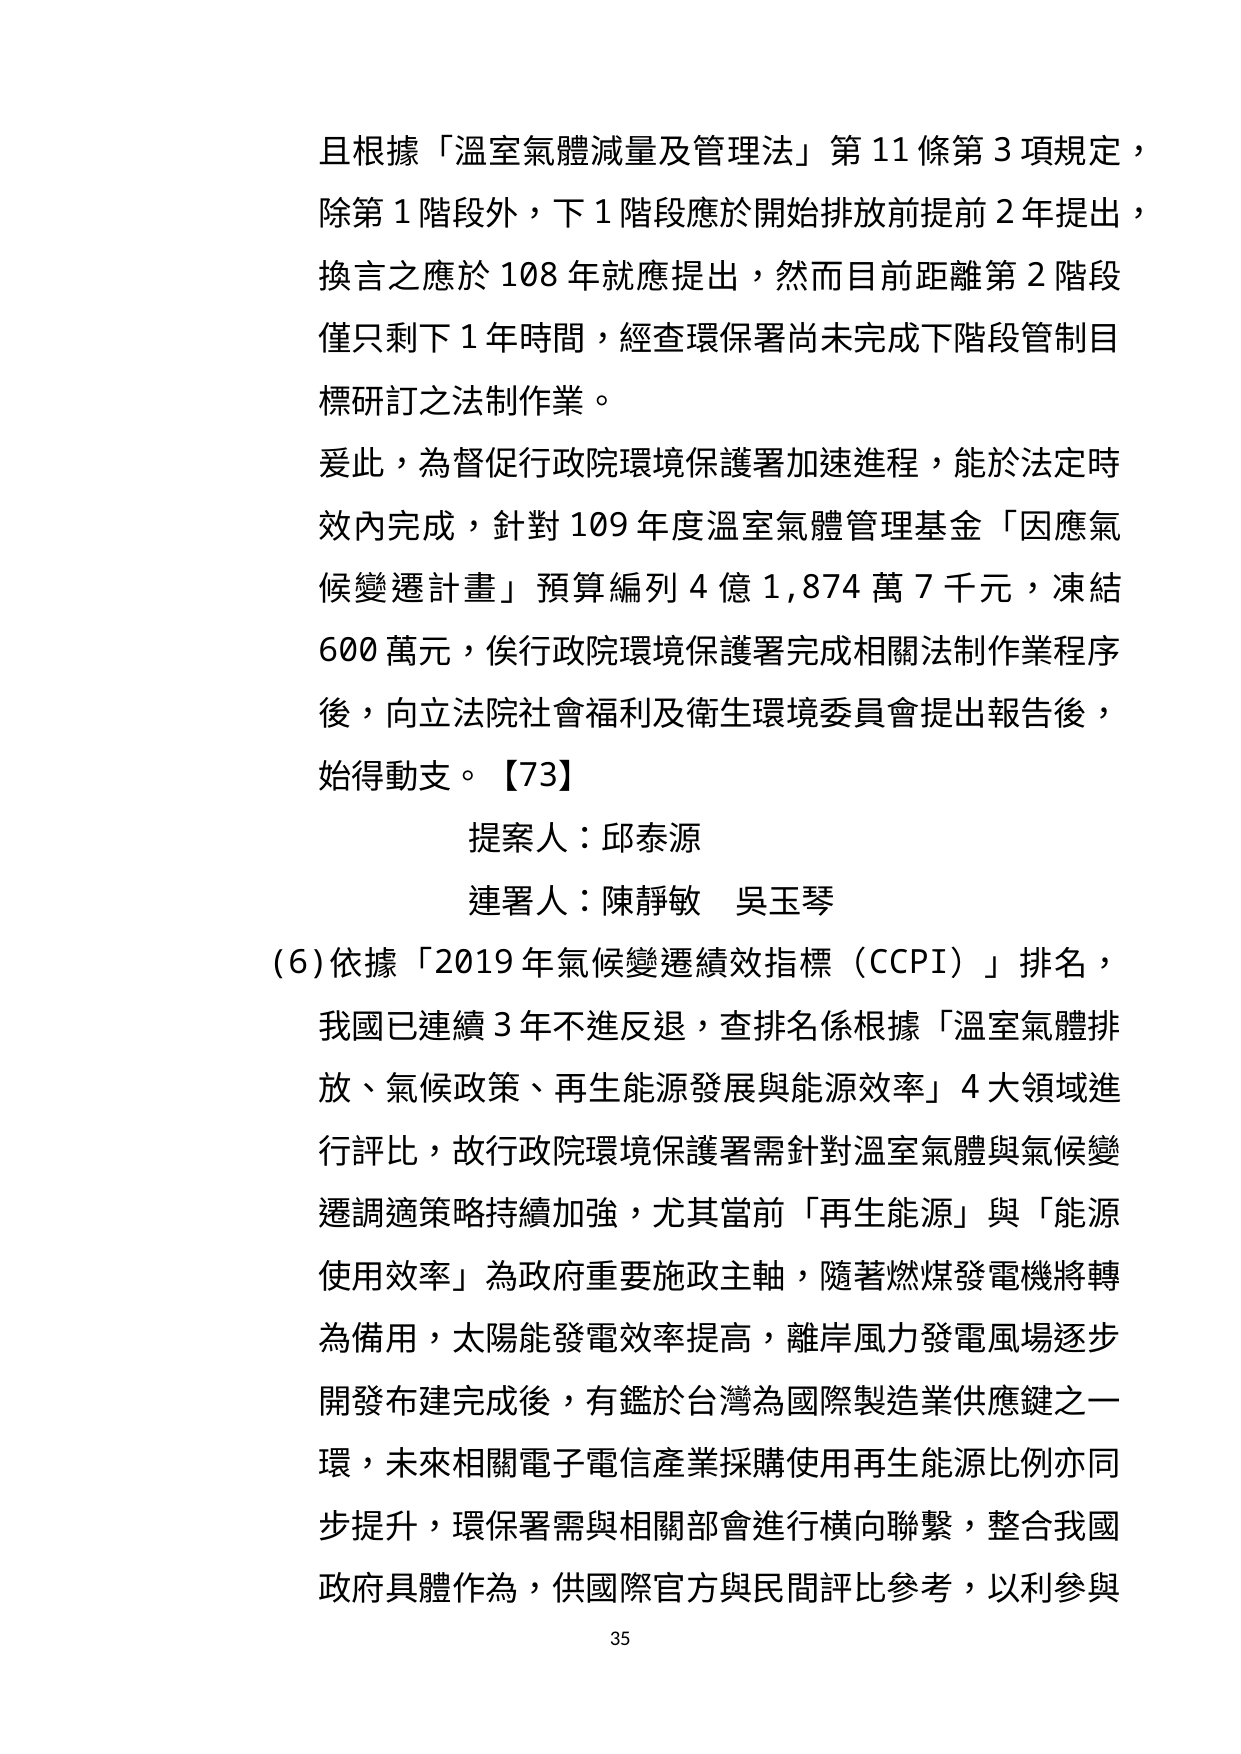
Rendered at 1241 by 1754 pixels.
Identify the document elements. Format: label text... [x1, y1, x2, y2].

text (6)依據「2019年氣候變遷績效指標（CCPI）」排名，我國已連續3年不進反退，查排名係根據「溫室氣體排放、氣候政策、再生能源發展與能源效率」4大領域進行評比，故行政院環境保護署需針對溫室氣體與氣候變遷調適策略持續加強，尤其當前「再生能源」與「能源使用效率」為政府重要施政主軸，隨著燃煤發電機將轉為備用，太陽能發電效率提高，離岸風力發電風場逐步開發布建完成後，有鑑於台灣為國際製造業供應鍵之一環，未來相關電子電信產業採購使用再生能源比例亦同步提升，環保署需與相關部會進行横向聯繫，整合我國政府具體作為，供國際官方與民間評比參考，以利參與 [268, 919, 1122, 1607]
text 提案人：邱泰源 [468, 794, 1122, 857]
text 連署人：陳靜敏 吳玉琴 [468, 857, 1122, 919]
text 且根據「溫室氣體減量及管理法」第11條第3項規定，除第1階段外，下1階段應於開始排放前提前2年提出，換言之應於108年就應提出，然而目前距離第2階段僅只剩下1年時間，經查環保署尚未完成下階段管制目標研訂之法制作業。 [318, 107, 1122, 419]
text 爰此，為督促行政院環境保護署加速進程，能於法定時效內完成，針對109年度溫室氣體管理基金「因應氣候變遷計畫」預算編列4億1,874萬7千元，凍結600萬元，俟行政院環境保護署完成相關法制作業程序後，向立法院社會福利及衛生環境委員會提出報告後，始得動支。【73】 [318, 419, 1122, 794]
